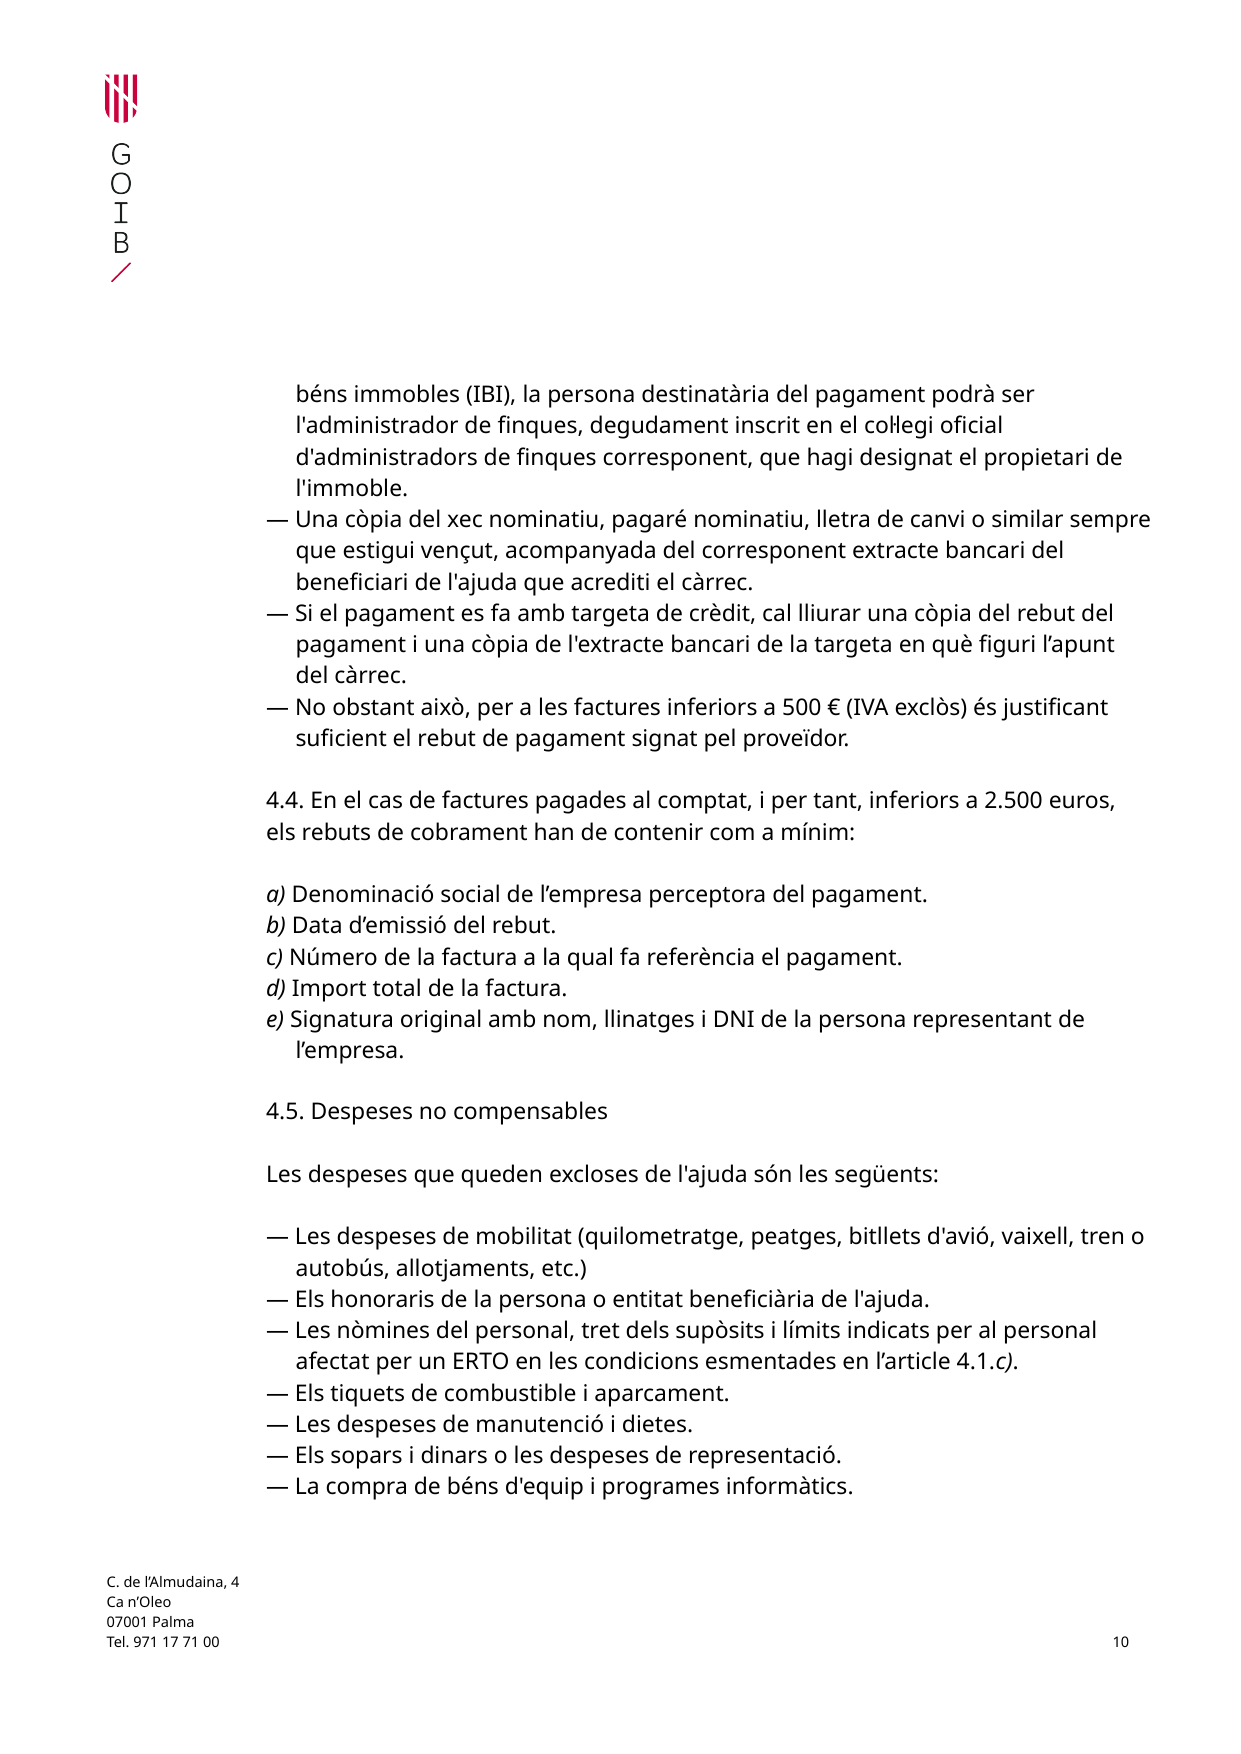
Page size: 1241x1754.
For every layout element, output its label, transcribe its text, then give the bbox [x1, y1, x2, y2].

picture [76, 51, 166, 313]
text — Les despeses de mobilitat (quilometratge, peatges, bitllets d'avió, vaixell, tren o autobús, allotjaments, etc.) [266, 1220, 1152, 1283]
text e) Signatura original amb nom, llinatges i DNI de la persona representant de l’empresa. [266, 1003, 1152, 1065]
text d) Import total de la factura. [266, 972, 1152, 1003]
text — Els sopars i dinars o les despeses de representació. [266, 1439, 1152, 1470]
text Les despeses que queden excloses de l'ajuda són les següents: [266, 1158, 1152, 1189]
text b) Data d’emissió del rebut. [266, 909, 1152, 940]
text — Els tiquets de combustible i aparcament. [266, 1376, 1152, 1408]
text 4.5. Despeses no compensables [266, 1095, 1152, 1126]
text a) Denominació social de l’empresa perceptora del pagament. [266, 878, 1152, 909]
text — Els honoraris de la persona o entitat beneficiària de l'ajuda. [266, 1283, 1152, 1314]
text 4.4. En el cas de factures pagades al comptat, i per tant, inferiors a 2.500 euros, els rebuts de cobrament han de contenir com a mínim: [266, 784, 1152, 847]
text béns immobles (IBI), la persona destinatària del pagament podrà ser l'administrador de finques, degudament inscrit en el col·legi oficial d'administradors de finques corresponent, que hagi designat el propietari de l'immoble. [266, 378, 1152, 503]
text — Una còpia del xec nominatiu, pagaré nominatiu, lletra de canvi o similar sempre que estigui vençut, acompanyada del corresponent extracte bancari del beneficiari de l'ajuda que acrediti el càrrec. [266, 503, 1152, 597]
text — Les nòmines del personal, tret dels supòsits i límits indicats per al personal afectat per un ERTO en les condicions esmentades en l’article 4.1.c). [266, 1314, 1152, 1376]
text c) Número de la factura a la qual fa referència el pagament. [266, 940, 1152, 972]
text — Les despeses de manutenció i dietes. [266, 1408, 1152, 1439]
text — Si el pagament es fa amb targeta de crèdit, cal lliurar una còpia del rebut del pagament i una còpia de l'extracte bancari de la targeta en què figuri l’apunt del càrrec. [266, 597, 1152, 690]
text — No obstant això, per a les factures inferiors a 500 € (IVA exclòs) és justificant suficient el rebut de pagament signat pel proveïdor. [266, 690, 1152, 753]
text — La compra de béns d'equip i programes informàtics. [266, 1470, 1152, 1501]
